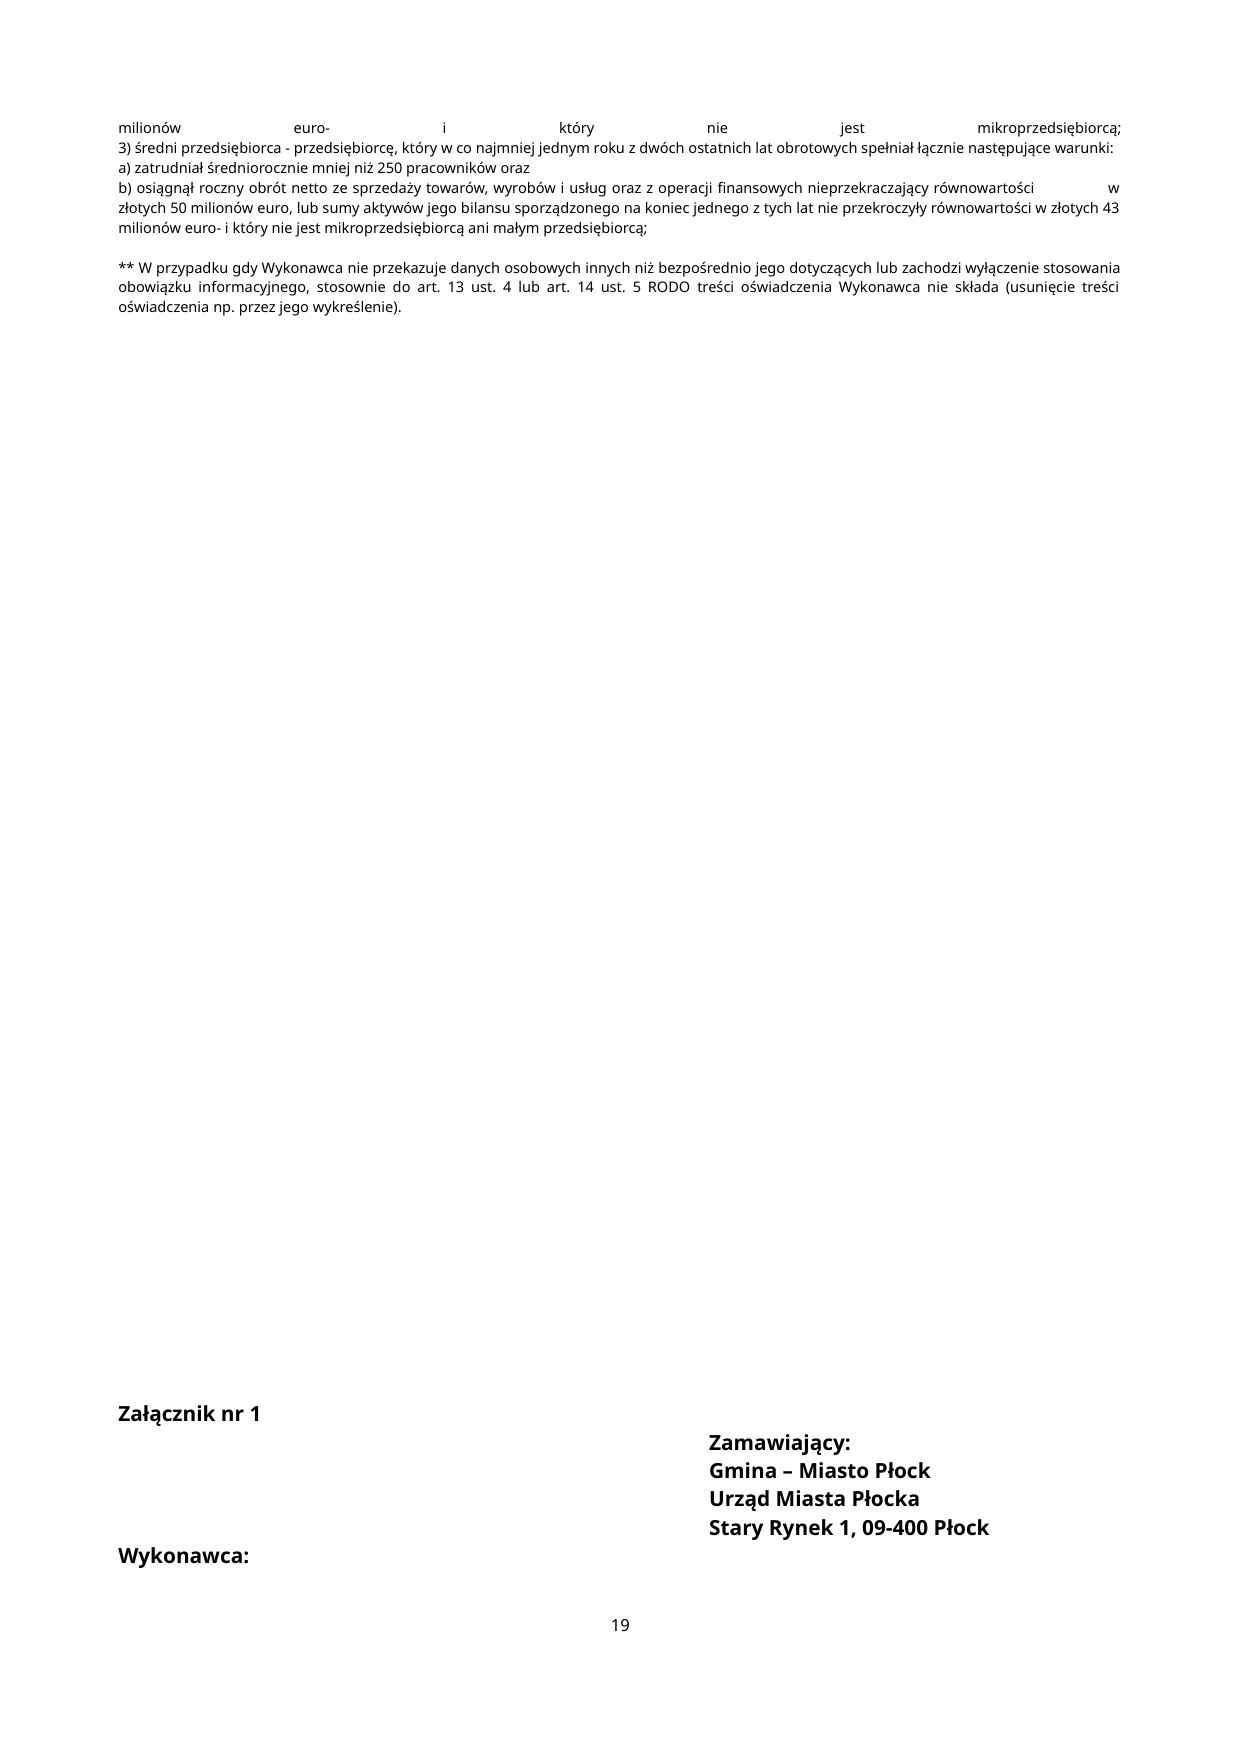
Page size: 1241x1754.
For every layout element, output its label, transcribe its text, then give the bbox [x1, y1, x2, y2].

text Gmina – Miasto Płock [118, 1456, 1122, 1484]
text Załącznik nr 1 [118, 1399, 1122, 1428]
text ** W przypadku gdy Wykonawca nie przekazuje danych osobowych innych niż bezpośrednio jego dotyczących lub zachodzi wyłączenie stosowania obowiązku informacyjnego, stosownie do art. 13 ust. 4 lub art. 14 ust. 5 RODO treści oświadczenia Wykonawca nie składa (usunięcie treści oświadczenia np. przez jego wykreślenie). [118, 257, 1122, 317]
text a) zatrudniał średniorocznie mniej niż 250 pracowników oraz [118, 158, 1122, 178]
text b) osiągnął roczny obrót netto ze sprzedaży towarów, wyrobów i usług oraz z operacji finansowych nieprzekraczający równowartości w złotych 50 milionów euro, lub sumy aktywów jego bilansu sporządzonego na koniec jednego z tych lat nie przekroczyły równowartości w złotych 43 milionów euro- i który nie jest mikroprzedsiębiorcą ani małym przedsiębiorcą; [118, 178, 1122, 237]
text milionów euro- i który nie jest mikroprzedsiębiorcą; 3) średni przedsiębiorca - przedsiębiorcę, który w co najmniej jednym roku z dwóch ostatnich lat obrotowych spełniał łącznie następujące warunki: [118, 118, 1122, 158]
text Zamawiający: [118, 1428, 1122, 1456]
text Stary Rynek 1, 09-400 Płock [118, 1513, 1122, 1541]
text Urząd Miasta Płocka [118, 1484, 1122, 1513]
text Wykonawca: [118, 1541, 1122, 1570]
